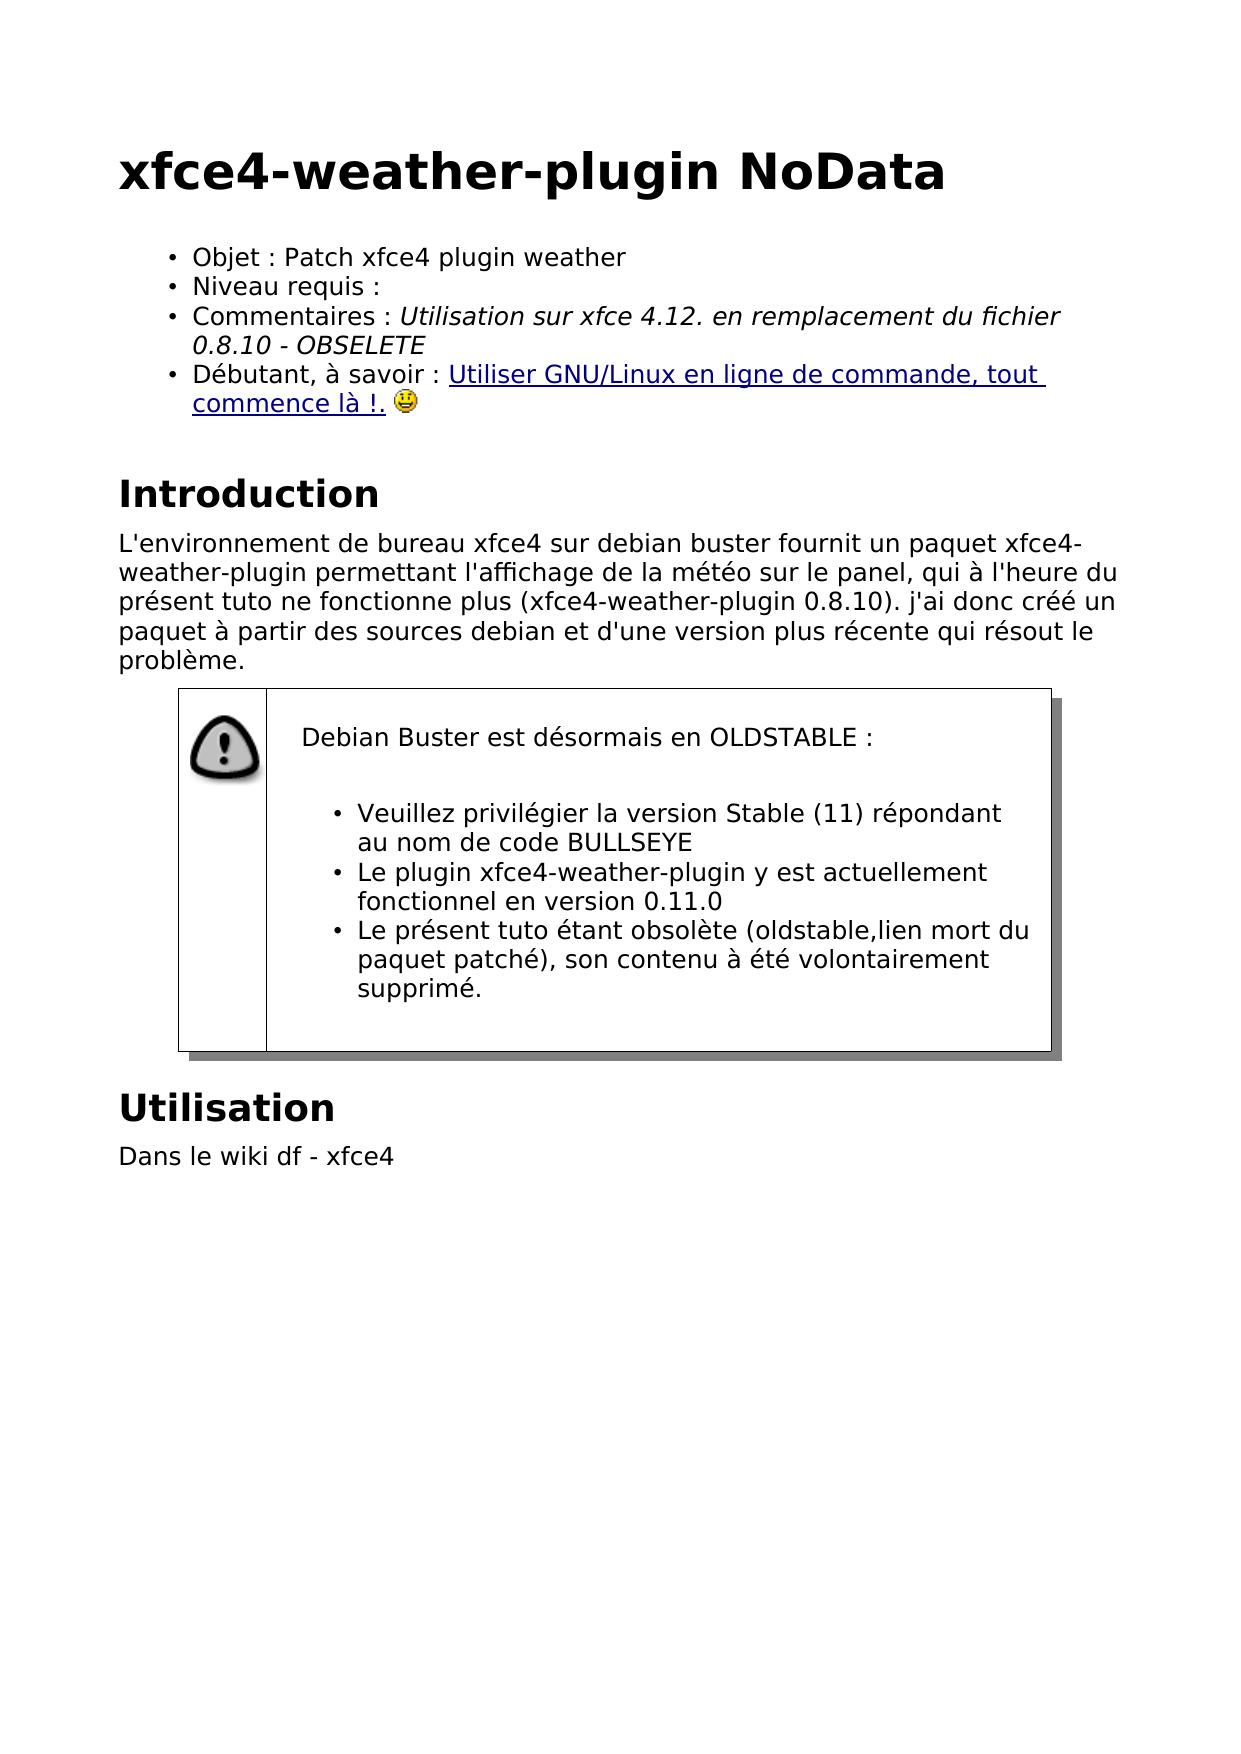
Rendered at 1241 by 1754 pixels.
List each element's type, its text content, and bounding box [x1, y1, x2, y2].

picture [190, 711, 266, 787]
picture [394, 389, 418, 413]
subtitle Utilisation [118, 1086, 1122, 1130]
list Objet : Patch xfce4 plugin weather [177, 243, 1122, 272]
subtitle xfce4-weather-plugin NoData [118, 143, 1122, 201]
table_header Debian Buster est désormais en OLDSTABLE : Veuillez privilégier la version Stable (11) répondant au nom de code BULLSEYE Le plugin xfce4-weather-plugin y est actuellement fonctionnel en version 0.11.0 Le présent tuto étant obsolète (oldstable,lien mort du paquet patché), son contenu à été volontairement supprimé. [267, 689, 1051, 1051]
subtitle Introduction [118, 473, 1122, 517]
table_header [179, 689, 266, 1051]
list Niveau requis : [177, 272, 1122, 302]
list Débutant, à savoir : Utiliser GNU/Linux en ligne de commande, tout commence là !. [177, 360, 1122, 418]
text L'environnement de bureau xfce4 sur debian buster fournit un paquet xfce4-weather-plugin permettant l'affichage de la météo sur le panel, qui à l'heure du présent tuto ne fonctionne plus (xfce4-weather-plugin 0.8.10). j'ai donc créé un paquet à partir des sources debian et d'une version plus récente qui résout le problème. [118, 529, 1122, 675]
list Commentaires : Utilisation sur xfce 4.12. en remplacement du fichier 0.8.10 - OBSELETE [177, 302, 1122, 360]
text Dans le wiki df - xfce4 [118, 1143, 1122, 1172]
